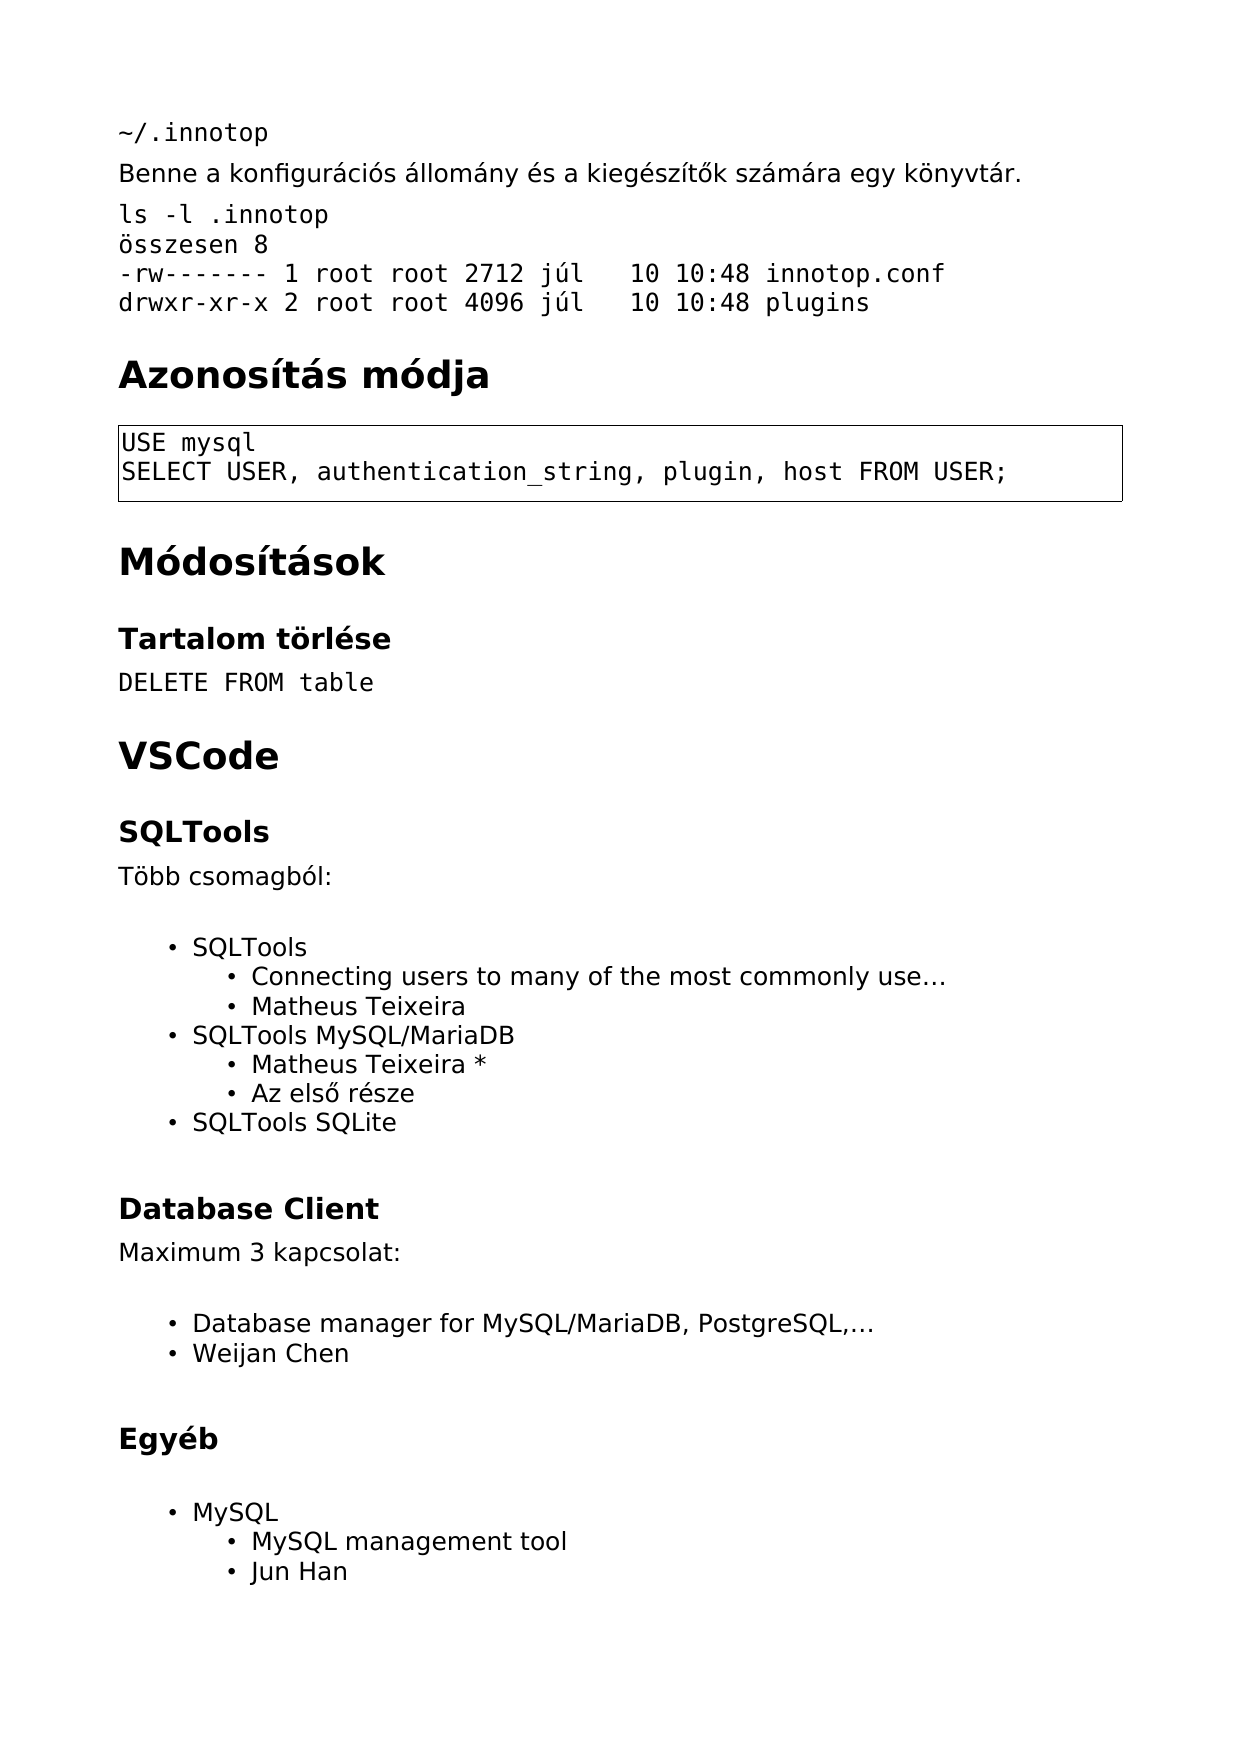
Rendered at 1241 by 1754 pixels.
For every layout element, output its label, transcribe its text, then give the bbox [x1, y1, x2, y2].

list SQLTools MySQL/MariaDB [177, 1021, 1122, 1050]
list Az első része [236, 1079, 1122, 1108]
list Weijan Chen [177, 1339, 1122, 1368]
table_header USE mysql SELECT USER, authentication_string, plugin, host FROM USER; [119, 426, 1122, 501]
text Benne a konfigurációs állomány és a kiegészítők számára egy könyvtár. [118, 159, 1122, 188]
subtitle VSCode [118, 734, 1122, 778]
list Matheus Teixeira [236, 992, 1122, 1021]
subtitle Database Client [118, 1192, 1122, 1226]
text ls -l .innotop összesen 8 -rw------- 1 root root 2712 júl 10 10:48 innotop.conf drwxr-xr-x 2 root root 4096 júl 10 10:48 plugins [118, 201, 1122, 317]
subtitle Azonosítás módja [118, 354, 1122, 398]
text Több csomagból: [118, 862, 1122, 891]
text Maximum 3 kapcsolat: [118, 1238, 1122, 1268]
text ~/.innotop [118, 118, 1122, 147]
list Matheus Teixeira * [236, 1050, 1122, 1079]
list MySQL [177, 1498, 1122, 1527]
subtitle SQLTools [118, 816, 1122, 850]
subtitle Módosítások [118, 541, 1122, 585]
list SQLTools SQLite [177, 1108, 1122, 1137]
list Jun Han [236, 1557, 1122, 1586]
list MySQL management tool [236, 1527, 1122, 1557]
text DELETE FROM table [118, 669, 1122, 698]
subtitle Tartalom törlése [118, 622, 1122, 656]
list Connecting users to many of the most commonly use… [236, 962, 1122, 992]
list Database manager for MySQL/MariaDB, PostgreSQL,… [177, 1309, 1122, 1339]
subtitle Egyéb [118, 1422, 1122, 1456]
list SQLTools [177, 933, 1122, 962]
